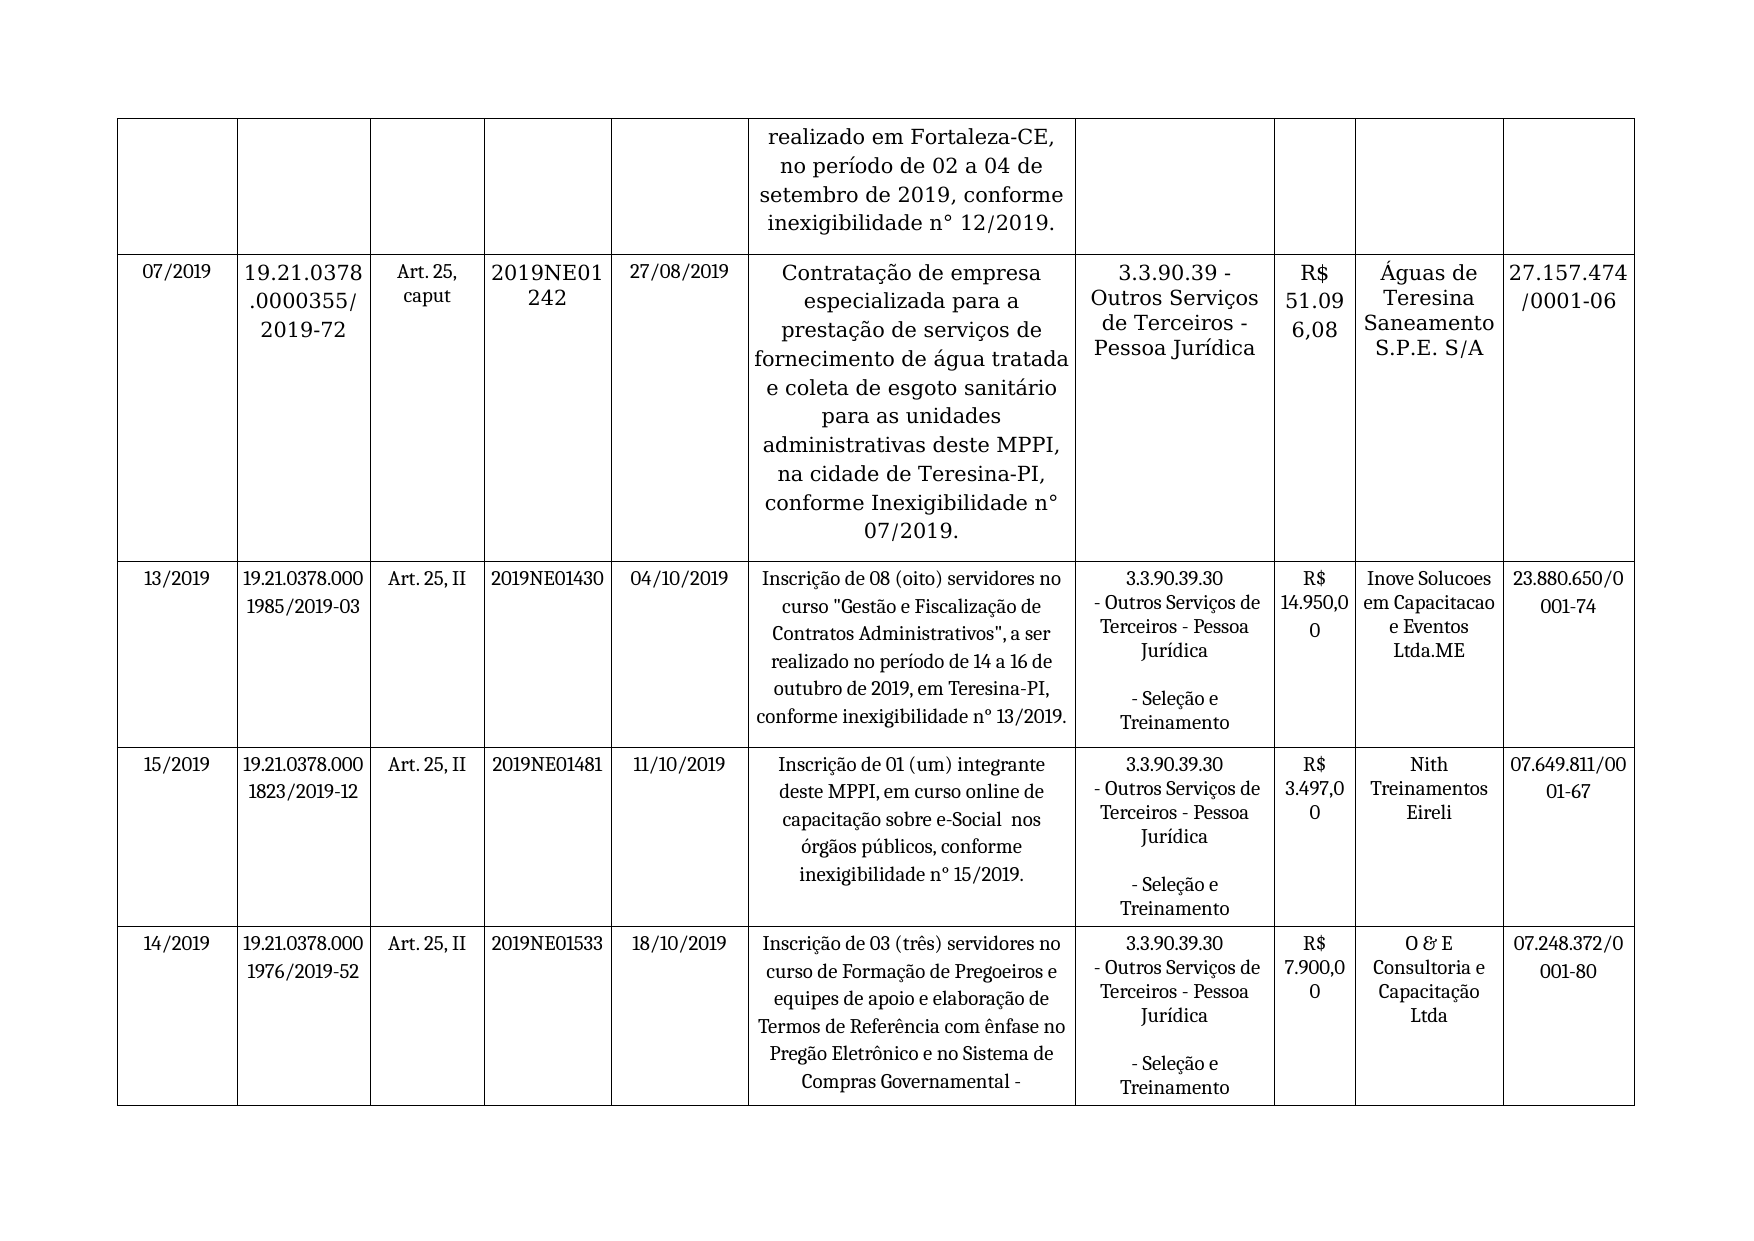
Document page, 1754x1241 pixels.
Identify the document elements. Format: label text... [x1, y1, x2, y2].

table_cell Art. 25, II [371, 748, 484, 926]
table_cell O & E Consultoria e Capacitação Ltda [1356, 927, 1503, 1105]
table_cell 14/2019 [118, 927, 237, 1105]
table_cell 13/2019 [118, 562, 237, 747]
table_cell [371, 119, 484, 253]
table_cell R$ 51.096,08 [1275, 255, 1355, 561]
table_cell 19.21.0378.0001823/2019-12 [238, 748, 370, 926]
table_cell R$ 14.950,00 [1275, 562, 1355, 747]
table_cell [1275, 119, 1355, 253]
table_cell 07.649.811/0001-67 [1504, 748, 1634, 926]
table_cell 04/10/2019 [612, 562, 748, 747]
table_cell 3.3.90.39.30 - Outros Serviços de Terceiros - Pessoa Jurídica - Seleção e Treinamento [1076, 748, 1274, 926]
table_cell 3.3.90.39.30 - Outros Serviços de Terceiros - Pessoa Jurídica - Seleção e Treinamento [1076, 927, 1274, 1105]
table_cell Inscrição de 03 (três) servidores no curso de Formação de Pregoeiros e equipes de apoio e elaboração de Termos de Referência com ênfase no Pregão Eletrônico e no Sistema de Compras Governamental [749, 927, 1075, 1105]
table_cell 11/10/2019 [612, 748, 748, 926]
table_cell 2019NE01430 [485, 562, 611, 747]
table_cell 27.157.474/0001-06 [1504, 255, 1634, 561]
table_cell 07/2019 [118, 255, 237, 561]
table_cell 2019NE01481 [485, 748, 611, 926]
table_cell [238, 119, 370, 253]
table_cell 2019NE01242 [485, 255, 611, 561]
table_cell Inscrição de 01 (um) integrante deste MPPI, em curso online de capacitação sobre e-Social nos órgãos públicos, conforme inexigibilidade n° 15/2019. [749, 748, 1075, 926]
table_cell R$ 3.497,00 [1275, 748, 1355, 926]
table_cell 2019NE01533 [485, 927, 611, 1105]
table_cell [1076, 119, 1274, 253]
table_cell realizado em Fortaleza-CE, no período de 02 a 04 de setembro de 2019, conforme inexigibilidade n° 12/2019. [749, 119, 1075, 253]
table_cell [612, 119, 748, 253]
table_cell Inscrição de 08 (oito) servidores no curso "Gestão e Fiscalização de Contratos Administrativos", a ser realizado no período de 14 a 16 de outubro de 2019, em Teresina-PI, conforme inexigibilidade n° 13/2019. [749, 562, 1075, 747]
table_cell 27/08/2019 [612, 255, 748, 561]
table_cell [485, 119, 611, 253]
table_cell 18/10/2019 [612, 927, 748, 1105]
table_cell Inove Solucoes em Capacitacao e Eventos Ltda.ME [1356, 562, 1503, 747]
table_cell 3.3.90.39 - Outros Serviços de Terceiros - Pessoa Jurídica [1076, 255, 1274, 561]
table_cell Nith Treinamentos Eireli [1356, 748, 1503, 926]
table_cell 19.21.0378.0001985/2019-03 [238, 562, 370, 747]
table_cell 19.21.0378.0001976/2019-52 [238, 927, 370, 1105]
table_cell [1356, 119, 1503, 253]
table_cell Art. 25, caput [371, 255, 484, 561]
table_cell 19.21.0378.0000355/2019-72 [238, 255, 370, 561]
table_cell 3.3.90.39.30 - Outros Serviços de Terceiros - Pessoa Jurídica - Seleção e Treinamento [1076, 562, 1274, 747]
table_cell R$ 7.900,00 [1275, 927, 1355, 1105]
table_cell Contratação de empresa especializada para a prestação de serviços de fornecimento de água tratada e coleta de esgoto sanitário para as unidades administrativas deste MPPI, na cidade de Teresina-PI, conforme Inexigibilidade n° 07/2019. [749, 255, 1075, 561]
table_cell [118, 119, 237, 253]
table_cell Art. 25, II [371, 927, 484, 1105]
table_cell Águas de Teresina Saneamento S.P.E. S/A [1356, 255, 1503, 561]
table_cell [1504, 119, 1634, 253]
table_cell 07.248.372/0001-80 [1504, 927, 1634, 1105]
table_cell 15/2019 [118, 748, 237, 926]
table_cell 23.880.650/0001-74 [1504, 562, 1634, 747]
table_cell Art. 25, II [371, 562, 484, 747]
